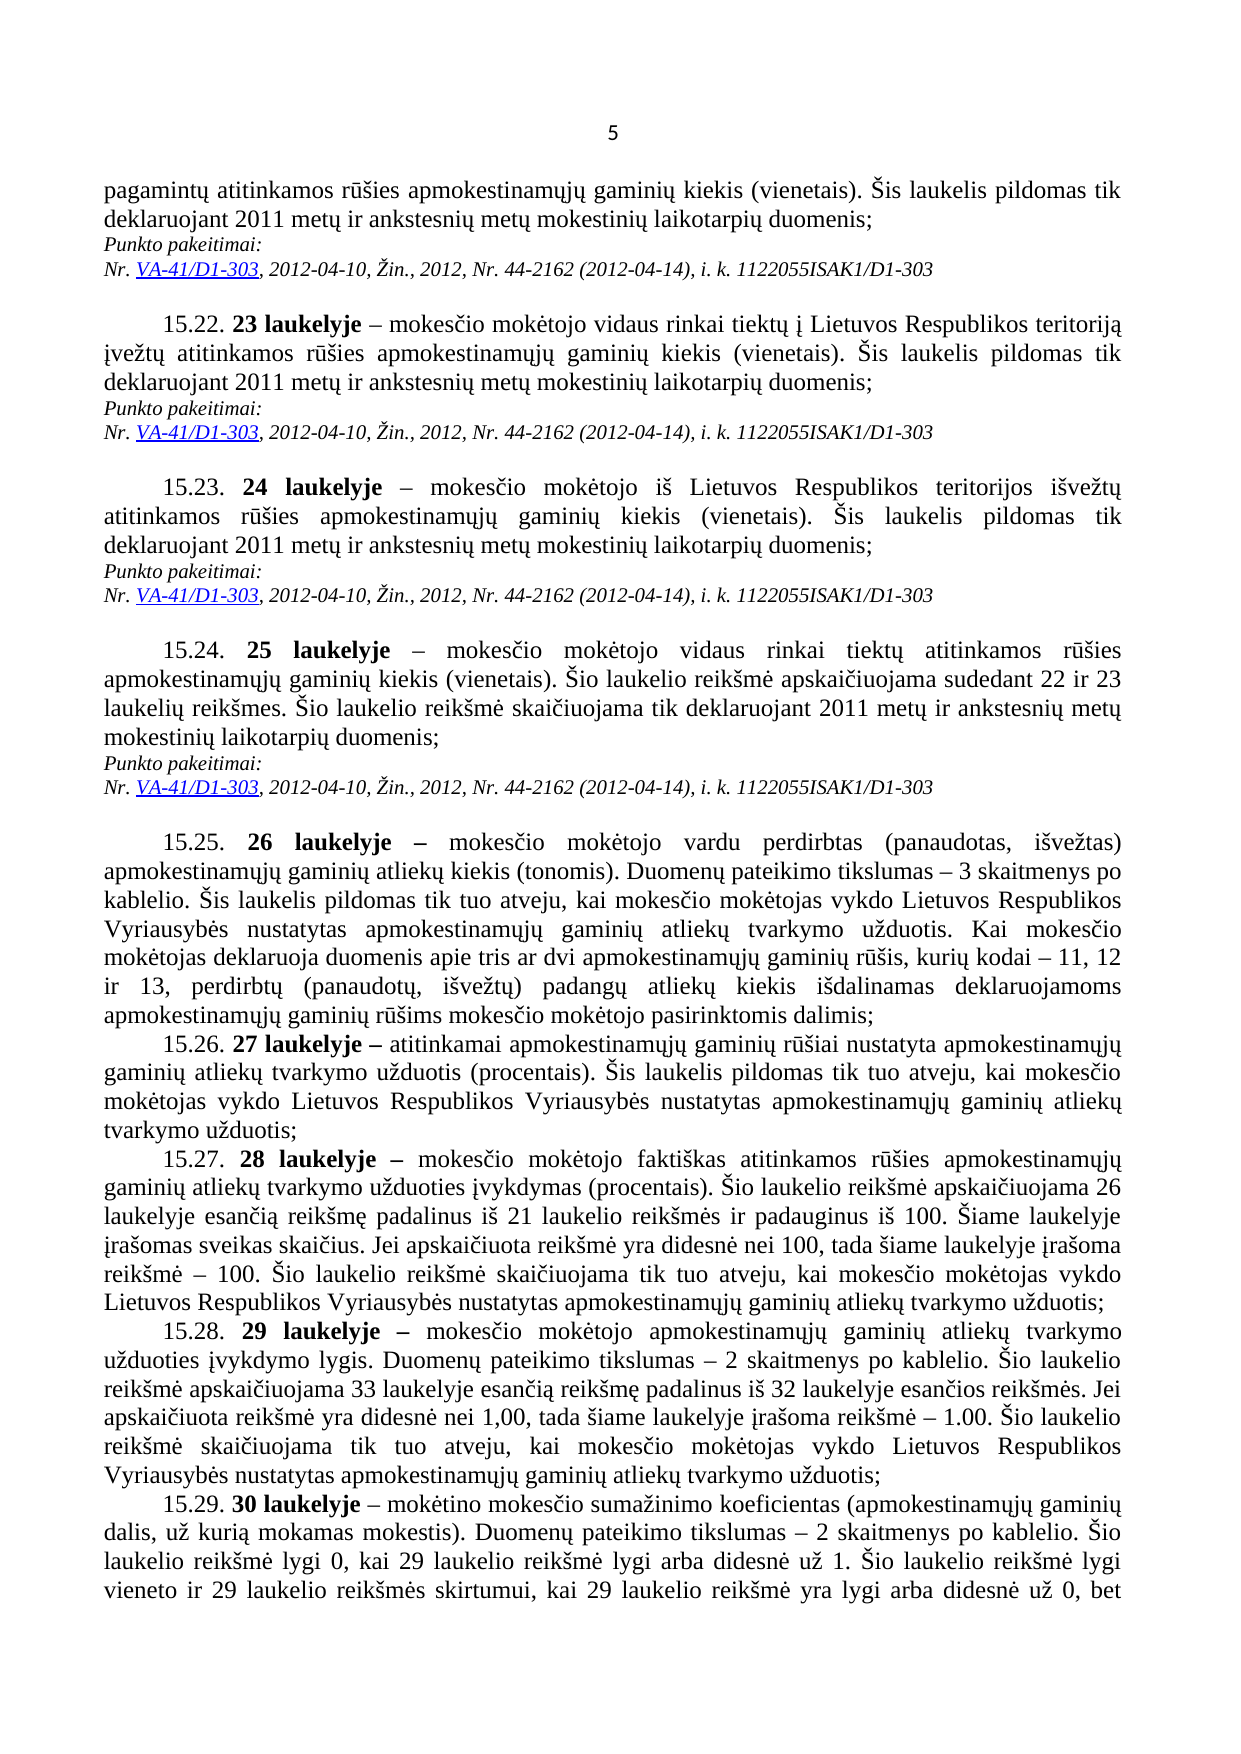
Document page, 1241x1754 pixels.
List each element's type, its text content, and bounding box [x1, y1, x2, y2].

text 15.28. 29 laukelyje – mokesčio mokėtojo apmokestinamųjų gaminių atliekų tvarkymo užduoties įvykdymo lygis. Duomenų pateikimo tikslumas – 2 skaitmenys po kablelio. Šio laukelio reikšmė apskaičiuojama 33 laukelyje esančią reikšmę padalinus iš 32 laukelyje esančios reikšmės. Jei apskaičiuota reikšmė yra didesnė nei 1,00, tada šiame laukelyje įrašoma reikšmė – 1.00. Šio laukelio reikšmė skaičiuojama tik tuo atveju, kai mokesčio mokėtojas vykdo Lietuvos Respublikos Vyriausybės nustatytas apmokestinamųjų gaminių atliekų tvarkymo užduotis; [103, 1316, 1122, 1489]
text Nr. VA-41/D1-303, 2012-04-10, Žin., 2012, Nr. 44-2162 (2012-04-14), i. k. 1122055ISAK1/D1-303 [103, 583, 1122, 607]
text Punkto pakeitimai: [103, 751, 1122, 774]
text Punkto pakeitimai: [103, 559, 1122, 583]
text 15.25. 26 laukelyje – mokesčio mokėtojo vardu perdirbtas (panaudotas, išvežtas) apmokestinamųjų gaminių atliekų kiekis (tonomis). Duomenų pateikimo tikslumas – 3 skaitmenys po kablelio. Šis laukelis pildomas tik tuo atveju, kai mokesčio mokėtojas vykdo Lietuvos Respublikos Vyriausybės nustatytas apmokestinamųjų gaminių atliekų tvarkymo užduotis. Kai mokesčio mokėtojas deklaruoja duomenis apie tris ar dvi apmokestinamųjų gaminių rūšis, kurių kodai – 11, 12 ir 13, perdirbtų (panaudotų, išvežtų) padangų atliekų kiekis išdalinamas deklaruojamoms apmokestinamųjų gaminių rūšims mokesčio mokėtojo pasirinktomis dalimis; [103, 827, 1122, 1029]
text 15.27. 28 laukelyje – mokesčio mokėtojo faktiškas atitinkamos rūšies apmokestinamųjų gaminių atliekų tvarkymo užduoties įvykdymas (procentais). Šio laukelio reikšmė apskaičiuojama 26 laukelyje esančią reikšmę padalinus iš 21 laukelio reikšmės ir padauginus iš 100. Šiame laukelyje įrašomas sveikas skaičius. Jei apskaičiuota reikšmė yra didesnė nei 100, tada šiame laukelyje įrašoma reikšmė – 100. Šio laukelio reikšmė skaičiuojama tik tuo atveju, kai mokesčio mokėtojas vykdo Lietuvos Respublikos Vyriausybės nustatytas apmokestinamųjų gaminių atliekų tvarkymo užduotis; [103, 1144, 1122, 1316]
text 15.24. 25 laukelyje – mokesčio mokėtojo vidaus rinkai tiektų atitinkamos rūšies apmokestinamųjų gaminių kiekis (vienetais). Šio laukelio reikšmė apskaičiuojama sudedant 22 ir 23 laukelių reikšmes. Šio laukelio reikšmė skaičiuojama tik deklaruojant 2011 metų ir ankstesnių metų mokestinių laikotarpių duomenis; [103, 636, 1122, 751]
text Nr. VA-41/D1-303, 2012-04-10, Žin., 2012, Nr. 44-2162 (2012-04-14), i. k. 1122055ISAK1/D1-303 [103, 256, 1122, 281]
text Punkto pakeitimai: [103, 396, 1122, 419]
text 15.22. 23 laukelyje – mokesčio mokėtojo vidaus rinkai tiektų į Lietuvos Respublikos teritoriją įvežtų atitinkamos rūšies apmokestinamųjų gaminių kiekis (vienetais). Šis laukelis pildomas tik deklaruojant 2011 metų ir ankstesnių metų mokestinių laikotarpių duomenis; [103, 309, 1122, 396]
text Nr. VA-41/D1-303, 2012-04-10, Žin., 2012, Nr. 44-2162 (2012-04-14), i. k. 1122055ISAK1/D1-303 [103, 774, 1122, 799]
text 15.29. 30 laukelyje – mokėtino mokesčio sumažinimo koeficientas (apmokestinamųjų gaminių dalis, už kurią mokamas mokestis). Duomenų pateikimo tikslumas – 2 skaitmenys po kablelio. Šio laukelio reikšmė lygi 0, kai 29 laukelio reikšmė lygi arba didesnė už 1. Šio laukelio reikšmė lygi vieneto ir 29 laukelio reikšmės skirtumui, kai 29 laukelio reikšmė yra lygi arba didesnė už 0, bet [103, 1489, 1122, 1604]
text 15.26. 27 laukelyje – atitinkamai apmokestinamųjų gaminių rūšiai nustatyta apmokestinamųjų gaminių atliekų tvarkymo užduotis (procentais). Šis laukelis pildomas tik tuo atveju, kai mokesčio mokėtojas vykdo Lietuvos Respublikos Vyriausybės nustatytas apmokestinamųjų gaminių atliekų tvarkymo užduotis; [103, 1029, 1122, 1144]
text pagamintų atitinkamos rūšies apmokestinamųjų gaminių kiekis (vienetais). Šis laukelis pildomas tik deklaruojant 2011 metų ir ankstesnių metų mokestinių laikotarpių duomenis; [103, 175, 1122, 232]
text Punkto pakeitimai: [103, 232, 1122, 256]
text 15.23. 24 laukelyje – mokesčio mokėtojo iš Lietuvos Respublikos teritorijos išvežtų atitinkamos rūšies apmokestinamųjų gaminių kiekis (vienetais). Šis laukelis pildomas tik deklaruojant 2011 metų ir ankstesnių metų mokestinių laikotarpių duomenis; [103, 472, 1122, 559]
text Nr. VA-41/D1-303, 2012-04-10, Žin., 2012, Nr. 44-2162 (2012-04-14), i. k. 1122055ISAK1/D1-303 [103, 419, 1122, 444]
